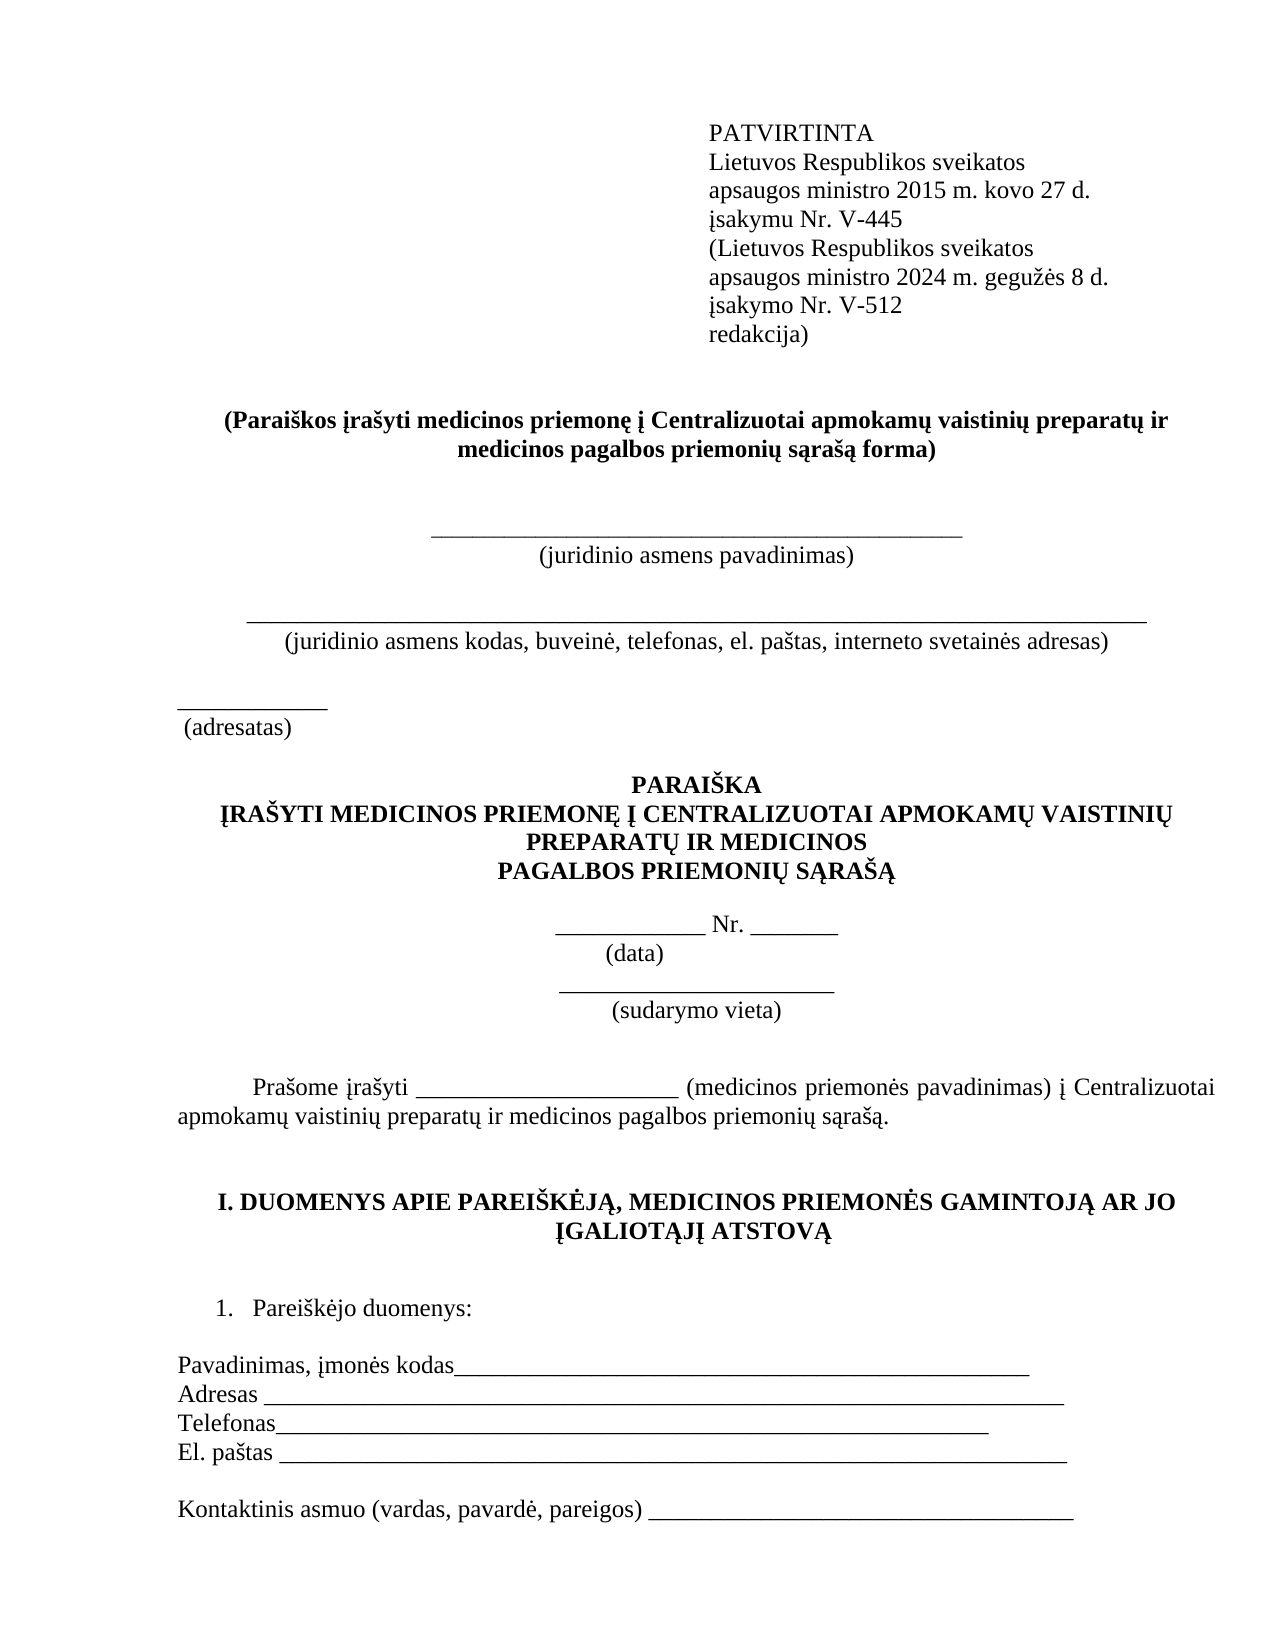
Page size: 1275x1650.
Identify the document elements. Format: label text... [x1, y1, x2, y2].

text (Lietuvos Respublikos sveikatos [177, 233, 1216, 262]
text (juridinio asmens pavadinimas) [177, 540, 1216, 569]
text apsaugos ministro 2015 m. kovo 27 d. [177, 176, 1216, 204]
text ______________________ [177, 967, 1216, 995]
text Lietuvos Respublikos sveikatos [177, 147, 1216, 176]
text PAGALBOS PRIEMONIŲ SĄRAŠĄ [177, 856, 1216, 885]
text ____________ Nr. _______ [177, 909, 1216, 938]
text (juridinio asmens kodas, buveinė, telefonas, el. paštas, interneto svetainės adresas) [177, 626, 1216, 655]
text Adresas ________________________________________________________________ [177, 1379, 1216, 1408]
text Telefonas_________________________________________________________ [177, 1408, 1216, 1437]
text I. DUOMENYS APIE PAREIŠKĖJĄ, MEDICINOS PRIEMONĖS GAMINTOJĄ AR JO ĮGALIOTĄJĮ ATSTOVĄ [177, 1187, 1216, 1245]
text redakcija) [177, 319, 1216, 348]
text įsakymu Nr. V-445 [177, 204, 1216, 233]
text ____________ [177, 684, 1216, 712]
text Pavadinimas, įmonės kodas______________________________________________ [177, 1350, 1216, 1379]
text įsakymo Nr. V-512 [177, 291, 1216, 319]
text (Paraiškos įrašyti medicinos priemonę į Centralizuotai apmokamų vaistinių preparatų ir medicinos pagalbos priemonių sąrašą forma) [177, 406, 1216, 463]
text (sudarymo vieta) [177, 995, 1216, 1024]
text ________________________________________________________________________ [177, 597, 1216, 626]
text ĮRAŠYTI MEDICINOS PRIEMONĘ Į CENTRALIZUOTAI APMOKAMŲ VAISTINIŲ PREPARATŲ IR MEDICINOS [177, 799, 1216, 856]
text Prašome įrašyti _____________________ (medicinos priemonės pavadinimas) į Centralizuotai apmokamų vaistinių preparatų ir medicinos pagalbos priemonių sąrašą. [177, 1072, 1216, 1130]
text ___________________________________________________ [177, 516, 1216, 540]
text apsaugos ministro 2024 m. gegužės 8 d. [177, 262, 1216, 291]
text (adresatas) [183, 712, 1216, 741]
text El. paštas _______________________________________________________________ [177, 1437, 1216, 1465]
text PARAIŠKA [177, 770, 1216, 799]
text Kontaktinis asmuo (vardas, pavardė, pareigos) __________________________________ [177, 1494, 1216, 1523]
text 1. Pareiškėjo duomenys: [215, 1293, 1216, 1322]
text PATVIRTINTA [177, 118, 1216, 147]
text (data) [53, 938, 1216, 967]
